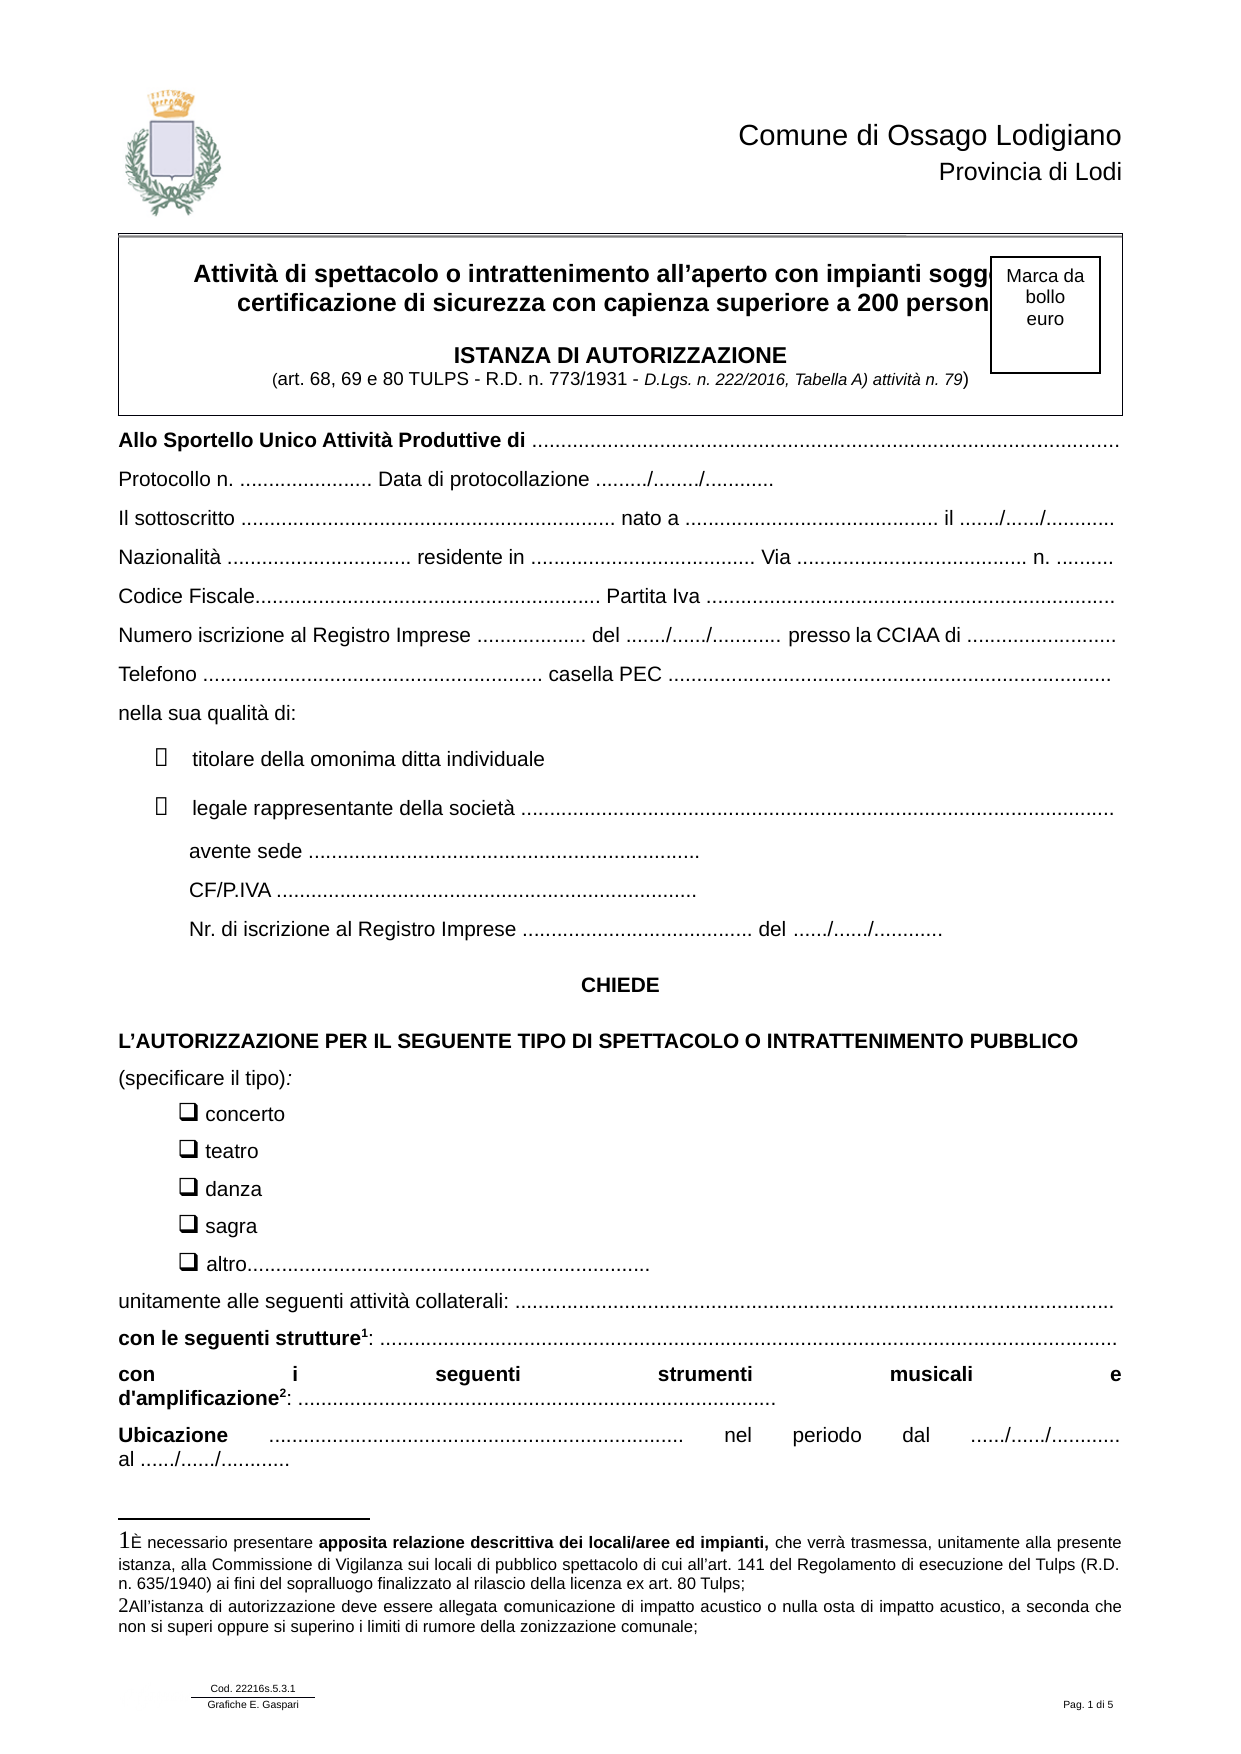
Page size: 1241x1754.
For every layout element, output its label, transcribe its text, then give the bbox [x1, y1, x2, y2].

text Nr. di iscrizione al Registro Imprese ........................................ del ....../....../............ [189, 917, 1122, 941]
text All’istanza di autorizzazione deve essere allegata comunicazione di impatto acustico o nulla osta di impatto acustico, a seconda che non si superi oppure si superino i limiti di rumore della zonizzazione comunale; [118, 1593, 1122, 1636]
text È necessario presentare apposita relazione descrittiva dei locali/aree ed impianti, che verrà trasmessa, unitamente alla presente istanza, alla Commissione di Vigilanza sui locali di pubblico spettacolo di cui all’art. 141 del Regolamento di esecuzione del Tulps (R.D. n. 635/1940) ai fini del sopralluogo finalizzato al rilascio della licenza ex art. 80 Tulps; [118, 1526, 1122, 1593]
text Protocollo n. ....................... Data di protocollazione ........./......../............ [118, 467, 1122, 491]
text Nazionalità ................................ residente in ....................................... Via ........................................ n. .......... [118, 545, 1122, 569]
text Provincia di Lodi [224, 157, 1122, 185]
text  teatro [177, 1139, 1122, 1164]
text CHIEDE [118, 973, 1122, 997]
text Ubicazione ........................................................................ nel periodo dal ....../....../............ al ....../....../............ [118, 1423, 1122, 1471]
text Telefono ........................................................... casella PEC ............................................................................. [118, 661, 1122, 685]
text Numero iscrizione al Registro Imprese ................... del ......./....../............ presso la CCIAA di .......................... [118, 623, 1122, 647]
picture [122, 87, 224, 219]
text Il sottoscritto ................................................................. nato a ............................................ il ......./....../............ [118, 506, 1122, 530]
text nella sua qualità di: [118, 700, 1122, 724]
text L’AUTORIZZAZIONE PER IL SEGUENTE TIPO DI SPETTACOLO O INTRATTENIMENTO PUBBLICO [118, 1029, 1122, 1053]
text  sagra [177, 1214, 1122, 1239]
text unitamente alle seguenti attività collaterali: ........................................................................................................ [118, 1289, 1122, 1313]
text Allo Sportello Unico Attività Produttive di [118, 428, 1122, 452]
text  danza [177, 1177, 1122, 1202]
text avente sede .................................................................... [189, 839, 1122, 863]
text CF/P.IVA ......................................................................... [189, 878, 1122, 902]
text con le seguenti strutture: ................................................................................................................................ [118, 1326, 1122, 1350]
table_header Attività di spettacolo o intrattenimento all’aperto con impianti soggetti a certificazione di sicurezza con capienza superiore a 200 persone ISTANZA DI AUTORIZZAZIONE (art. 68, 69 e 80 TULPS - R.D. n. 773/1931 - D.Lgs. n. 222/2016, Tabella A) attività n. 79) [119, 238, 1122, 415]
text Comune di Ossago Lodigiano [224, 118, 1122, 152]
text con i seguenti strumenti musicali e d'amplificazione: ................................................................................... [118, 1362, 1122, 1410]
text  titolare della omonima ditta individuale [153, 739, 1122, 773]
text  altro...................................................................... [177, 1252, 1122, 1277]
text  legale rappresentante della società ....................................................................................................... [153, 789, 1122, 823]
text Codice Fiscale............................................................ Partita Iva ....................................................................... [118, 584, 1122, 608]
text (specificare il tipo): [118, 1065, 1122, 1089]
text  concerto [177, 1102, 1122, 1127]
